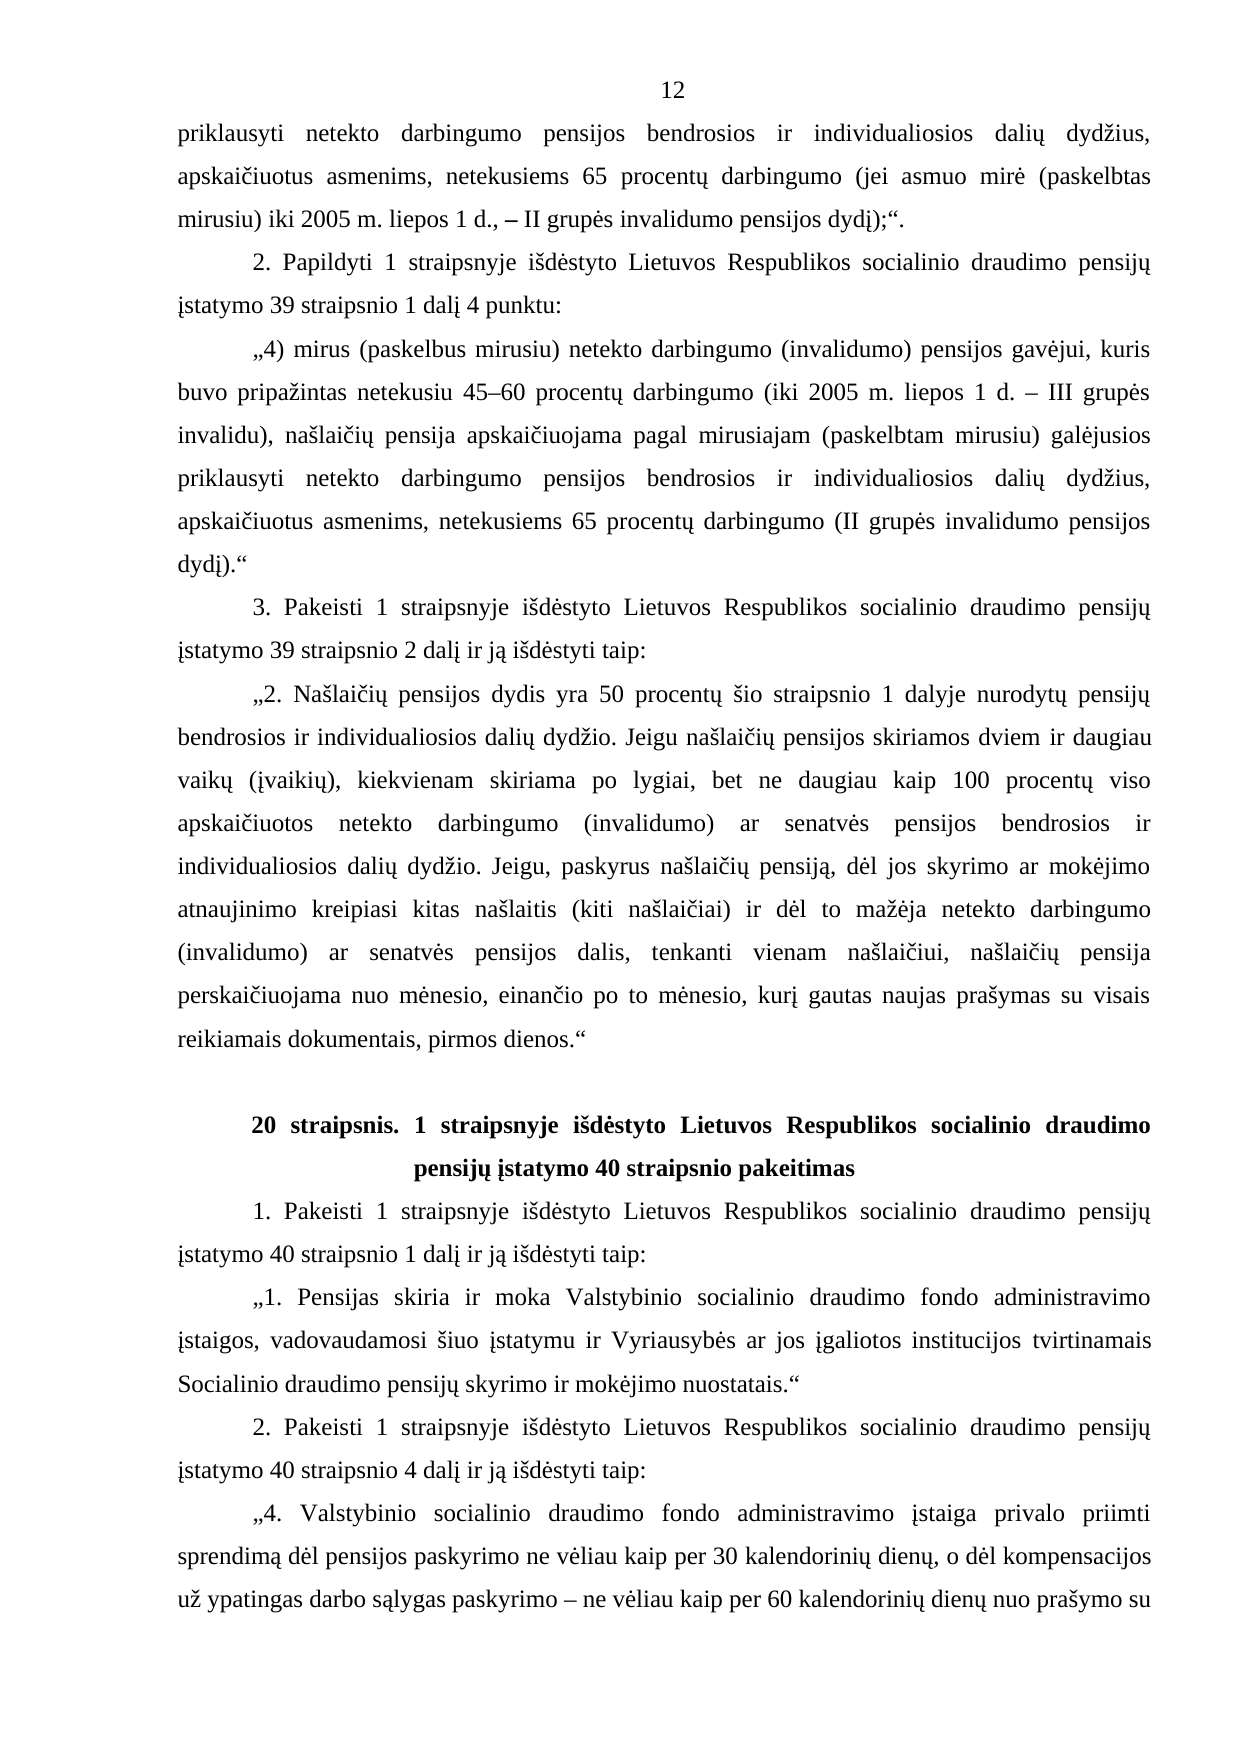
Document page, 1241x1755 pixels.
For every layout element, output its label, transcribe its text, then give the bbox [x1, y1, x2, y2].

text „4) mirus (paskelbus mirusiu) netekto darbingumo (invalidumo) pensijos gavėjui, kuris buvo pripažintas netekusiu 45–60 procentų darbingumo (iki 2005 m. liepos 1 d. – III grupės invalidu), našlaičių pensija apskaičiuojama pagal mirusiajam (paskelbtam mirusiu) galėjusios priklausyti netekto darbingumo pensijos bendrosios ir individualiosios dalių dydžius, apskaičiuotus asmenims, netekusiems 65 procentų darbingumo (II grupės invalidumo pensijos dydį).“ [177, 334, 1152, 578]
text „2. Našlaičių pensijos dydis yra 50 procentų šio straipsnio 1 dalyje nurodytų pensijų bendrosios ir individualiosios dalių dydžio. Jeigu našlaičių pensijos skiriamos dviem ir daugiau vaikų (įvaikių), kiekvienam skiriama po lygiai, bet ne daugiau kaip 100 procentų viso apskaičiuotos netekto darbingumo (invalidumo) ar senatvės pensijos bendrosios ir individualiosios dalių dydžio. Jeigu, paskyrus našlaičių pensiją, dėl jos skyrimo ar mokėjimo atnaujinimo kreipiasi kitas našlaitis (kiti našlaičiai) ir dėl to mažėja netekto darbingumo (invalidumo) ar senatvės pensijos dalis, tenkanti vienam našlaičiui, našlaičių pensija perskaičiuojama nuo mėnesio, einančio po to mėnesio, kurį gautas naujas prašymas su visais reikiamais dokumentais, pirmos dienos.“ [177, 679, 1152, 1052]
text 20 straipsnis. 1 straipsnyje išdėstyto Lietuvos Respublikos socialinio draudimo pensijų įstatymo 40 straipsnio pakeitimas [251, 1110, 1152, 1182]
text 2. Papildyti 1 straipsnyje išdėstyto Lietuvos Respublikos socialinio draudimo pensijų įstatymo 39 straipsnio 1 dalį 4 punktu: [177, 247, 1152, 319]
text 3. Pakeisti 1 straipsnyje išdėstyto Lietuvos Respublikos socialinio draudimo pensijų įstatymo 39 straipsnio 2 dalį ir ją išdėstyti taip: [177, 592, 1152, 664]
text „4. Valstybinio socialinio draudimo fondo administravimo įstaiga privalo priimti sprendimą dėl pensijos paskyrimo ne vėliau kaip per 30 kalendorinių dienų, o dėl kompensacijos už ypatingas darbo sąlygas paskyrimo – ne vėliau kaip per 60 kalendorinių dienų nuo prašymo su [177, 1498, 1152, 1613]
text priklausyti netekto darbingumo pensijos bendrosios ir individualiosios dalių dydžius, apskaičiuotus asmenims, netekusiems 65 procentų darbingumo (jei asmuo mirė (paskelbtas mirusiu) iki 2005 m. liepos 1 d., – II grupės invalidumo pensijos dydį);“. [177, 118, 1152, 233]
text 1. Pakeisti 1 straipsnyje išdėstyto Lietuvos Respublikos socialinio draudimo pensijų įstatymo 40 straipsnio 1 dalį ir ją išdėstyti taip: [177, 1196, 1152, 1268]
text „1. Pensijas skiria ir moka Valstybinio socialinio draudimo fondo administravimo įstaigos, vadovaudamosi šiuo įstatymu ir Vyriausybės ar jos įgaliotos institucijos tvirtinamais Socialinio draudimo pensijų skyrimo ir mokėjimo nuostatais.“ [177, 1282, 1152, 1397]
text 2. Pakeisti 1 straipsnyje išdėstyto Lietuvos Respublikos socialinio draudimo pensijų įstatymo 40 straipsnio 4 dalį ir ją išdėstyti taip: [177, 1412, 1152, 1484]
